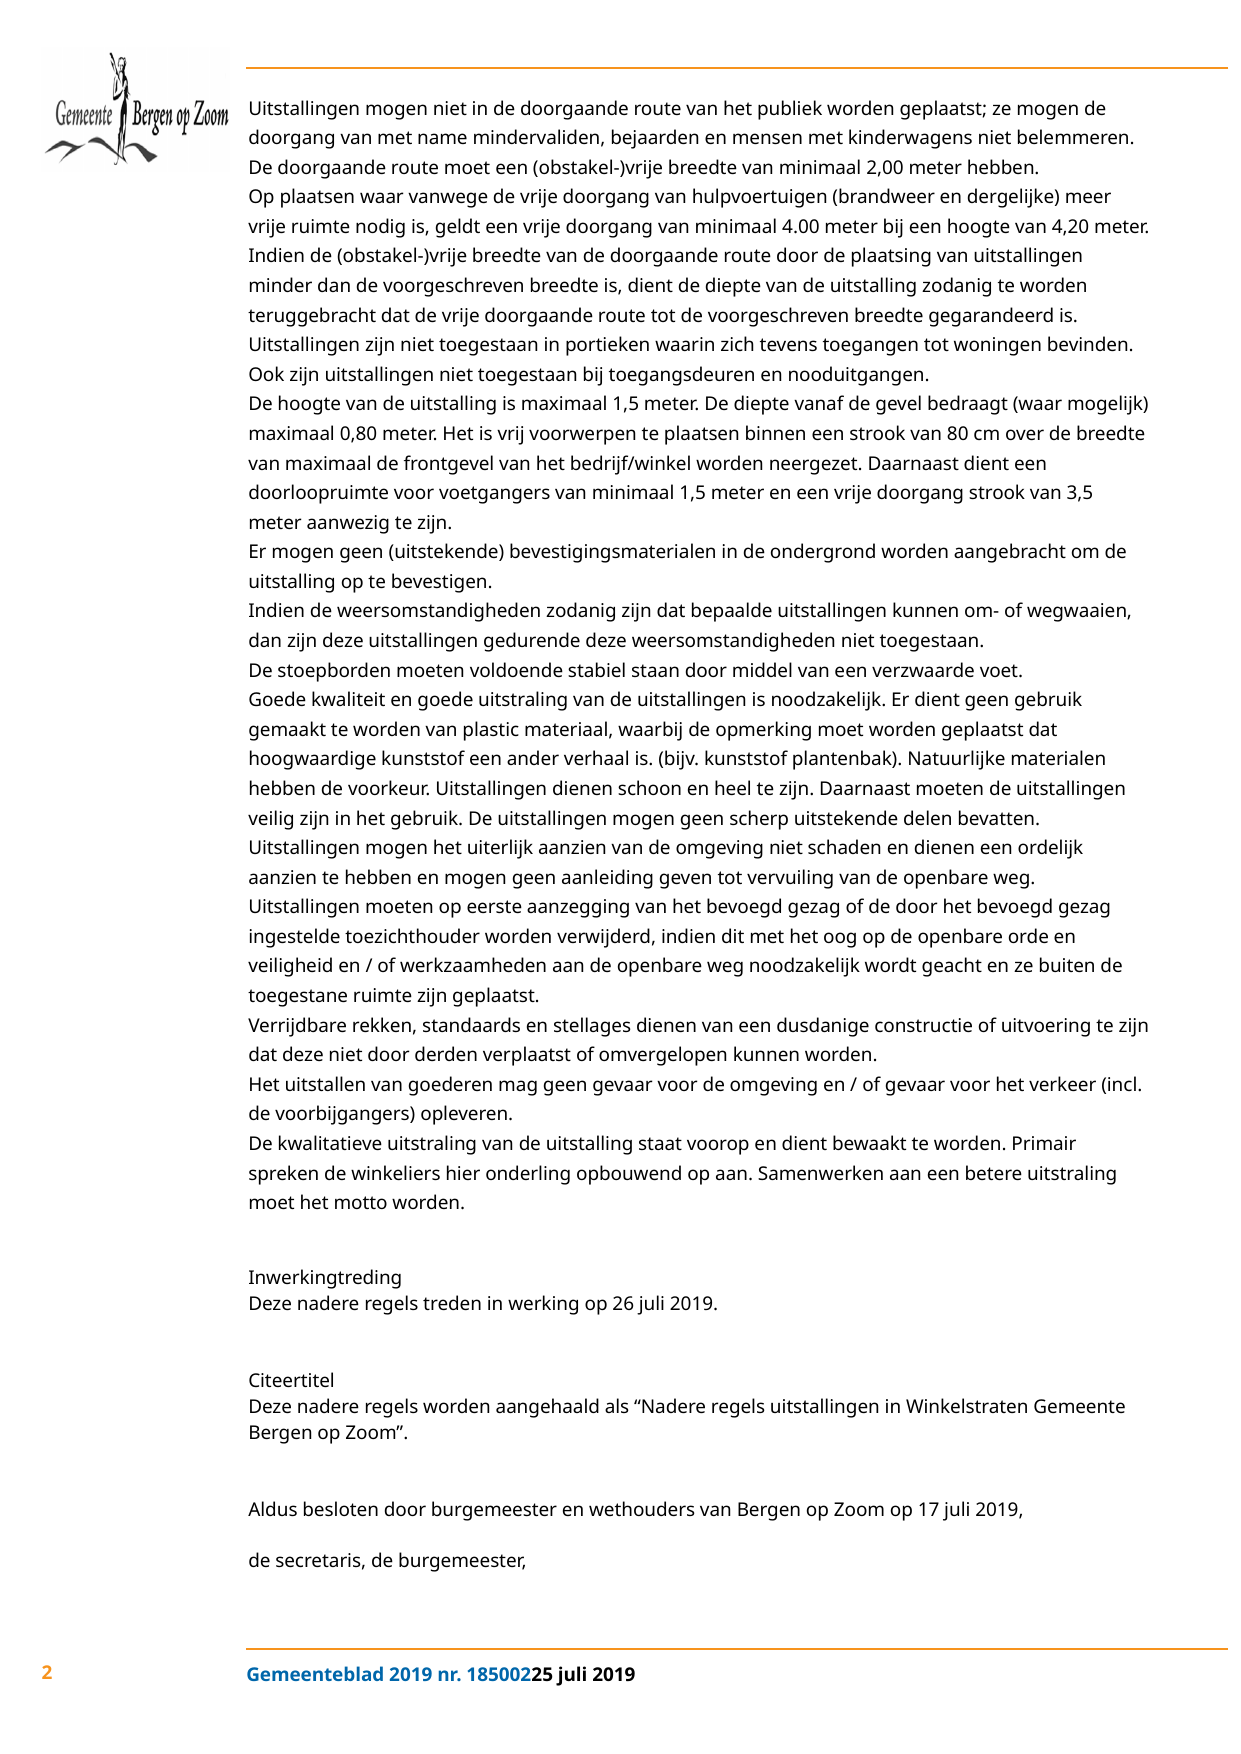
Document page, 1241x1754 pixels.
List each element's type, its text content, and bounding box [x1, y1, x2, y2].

text Uitstallingen mogen niet in de doorgaande route van het publiek worden geplaatst; ze mogen de doorgang van met name mindervaliden, bejaarden en mensen met kinderwagens niet belemmeren. [248, 95, 1152, 150]
text Goede kwaliteit en goede uitstraling van de uitstallingen is noodzakelijk. Er dient geen gebruik gemaakt te worden van plastic materiaal, waarbij de opmerking moet worden geplaatst dat hoogwaardige kunststof een ander verhaal is. (bijv. kunststof plantenbak). Natuurlijke materialen hebben de voorkeur. Uitstallingen dienen schoon en heel te zijn. Daarnaast moeten de uitstallingen veilig zijn in het gebruik. De uitstallingen mogen geen scherp uitstekende delen bevatten. [248, 686, 1152, 831]
text De kwalitatieve uitstraling van de uitstalling staat voorop en dient bewaakt te worden. Primair spreken de winkeliers hier onderling opbouwend op aan. Samenwerken aan een betere uitstraling moet het motto worden. [248, 1130, 1152, 1215]
text Uitstallingen zijn niet toegestaan in portieken waarin zich tevens toegangen tot woningen bevinden. Ook zijn uitstallingen niet toegestaan bij toegangsdeuren en nooduitgangen. [248, 331, 1152, 387]
text Citeertitel [248, 1367, 1152, 1393]
text Indien de (obstakel-)vrije breedte van de doorgaande route door de plaatsing van uitstallingen minder dan de voorgeschreven breedte is, dient de diepte van de uitstalling zodanig te worden teruggebracht dat de vrije doorgaande route tot de voorgeschreven breedte gegarandeerd is. [248, 243, 1152, 328]
text Het uitstallen van goederen mag geen gevaar voor de omgeving en / of gevaar voor het verkeer (incl. de voorbijgangers) opleveren. [248, 1071, 1152, 1126]
picture [41, 47, 231, 172]
text Aldus besloten door burgemeester en wethouders van Bergen op Zoom op 17 juli 2019, [248, 1496, 1152, 1522]
text De hoogte van de uitstalling is maximaal 1,5 meter. De diepte vanaf de gevel bedraagt (waar mogelijk) maximaal 0,80 meter. Het is vrij voorwerpen te plaatsen binnen een strook van 80 cm over de breedte van maximaal de frontgevel van het bedrijf/winkel worden neergezet. Daarnaast dient een doorloopruimte voor voetgangers van minimaal 1,5 meter en een vrije doorgang strook van 3,5 meter aanwezig te zijn. [248, 391, 1152, 535]
text Op plaatsen waar vanwege de vrije doorgang van hulpvoertuigen (brandweer en dergelijke) meer vrije ruimte nodig is, geldt een vrije doorgang van minimaal 4.00 meter bij een hoogte van 4,20 meter. [248, 183, 1152, 239]
text De stoepborden moeten voldoende stabiel staan door middel van een verzwaarde voet. [248, 657, 1152, 683]
text De doorgaande route moet een (obstakel-)vrije breedte van minimaal 2,00 meter hebben. [248, 154, 1152, 180]
text Inwerkingtreding [248, 1264, 1152, 1290]
text de secretaris, de burgemeester, [248, 1548, 1152, 1573]
text Er mogen geen (uitstekende) bevestigingsmaterialen in de ondergrond worden aangebracht om de uitstalling op te bevestigen. [248, 538, 1152, 594]
text Uitstallingen mogen het uiterlijk aanzien van de omgeving niet schaden en dienen een ordelijk aanzien te hebben en mogen geen aanleiding geven tot vervuiling van de openbare weg. [248, 834, 1152, 890]
text Deze nadere regels worden aangehaald als “Nadere regels uitstallingen in Winkelstraten Gemeente Bergen op Zoom”. [248, 1393, 1152, 1445]
text Uitstallingen moeten op eerste aanzegging van het bevoegd gezag of de door het bevoegd gezag ingestelde toezichthouder worden verwijderd, indien dit met het oog op de openbare orde en veiligheid en / of werkzaamheden aan de openbare weg noodzakelijk wordt geacht en ze buiten de toegestane ruimte zijn geplaatst. [248, 893, 1152, 1008]
text Deze nadere regels treden in werking op 26 juli 2019. [248, 1290, 1152, 1316]
text Indien de weersomstandigheden zodanig zijn dat bepaalde uitstallingen kunnen om- of wegwaaien, dan zijn deze uitstallingen gedurende deze weersomstandigheden niet toegestaan. [248, 598, 1152, 653]
text Verrijdbare rekken, standaards en stellages dienen van een dusdanige constructie of uitvoering te zijn dat deze niet door derden verplaatst of omvergelopen kunnen worden. [248, 1012, 1152, 1067]
